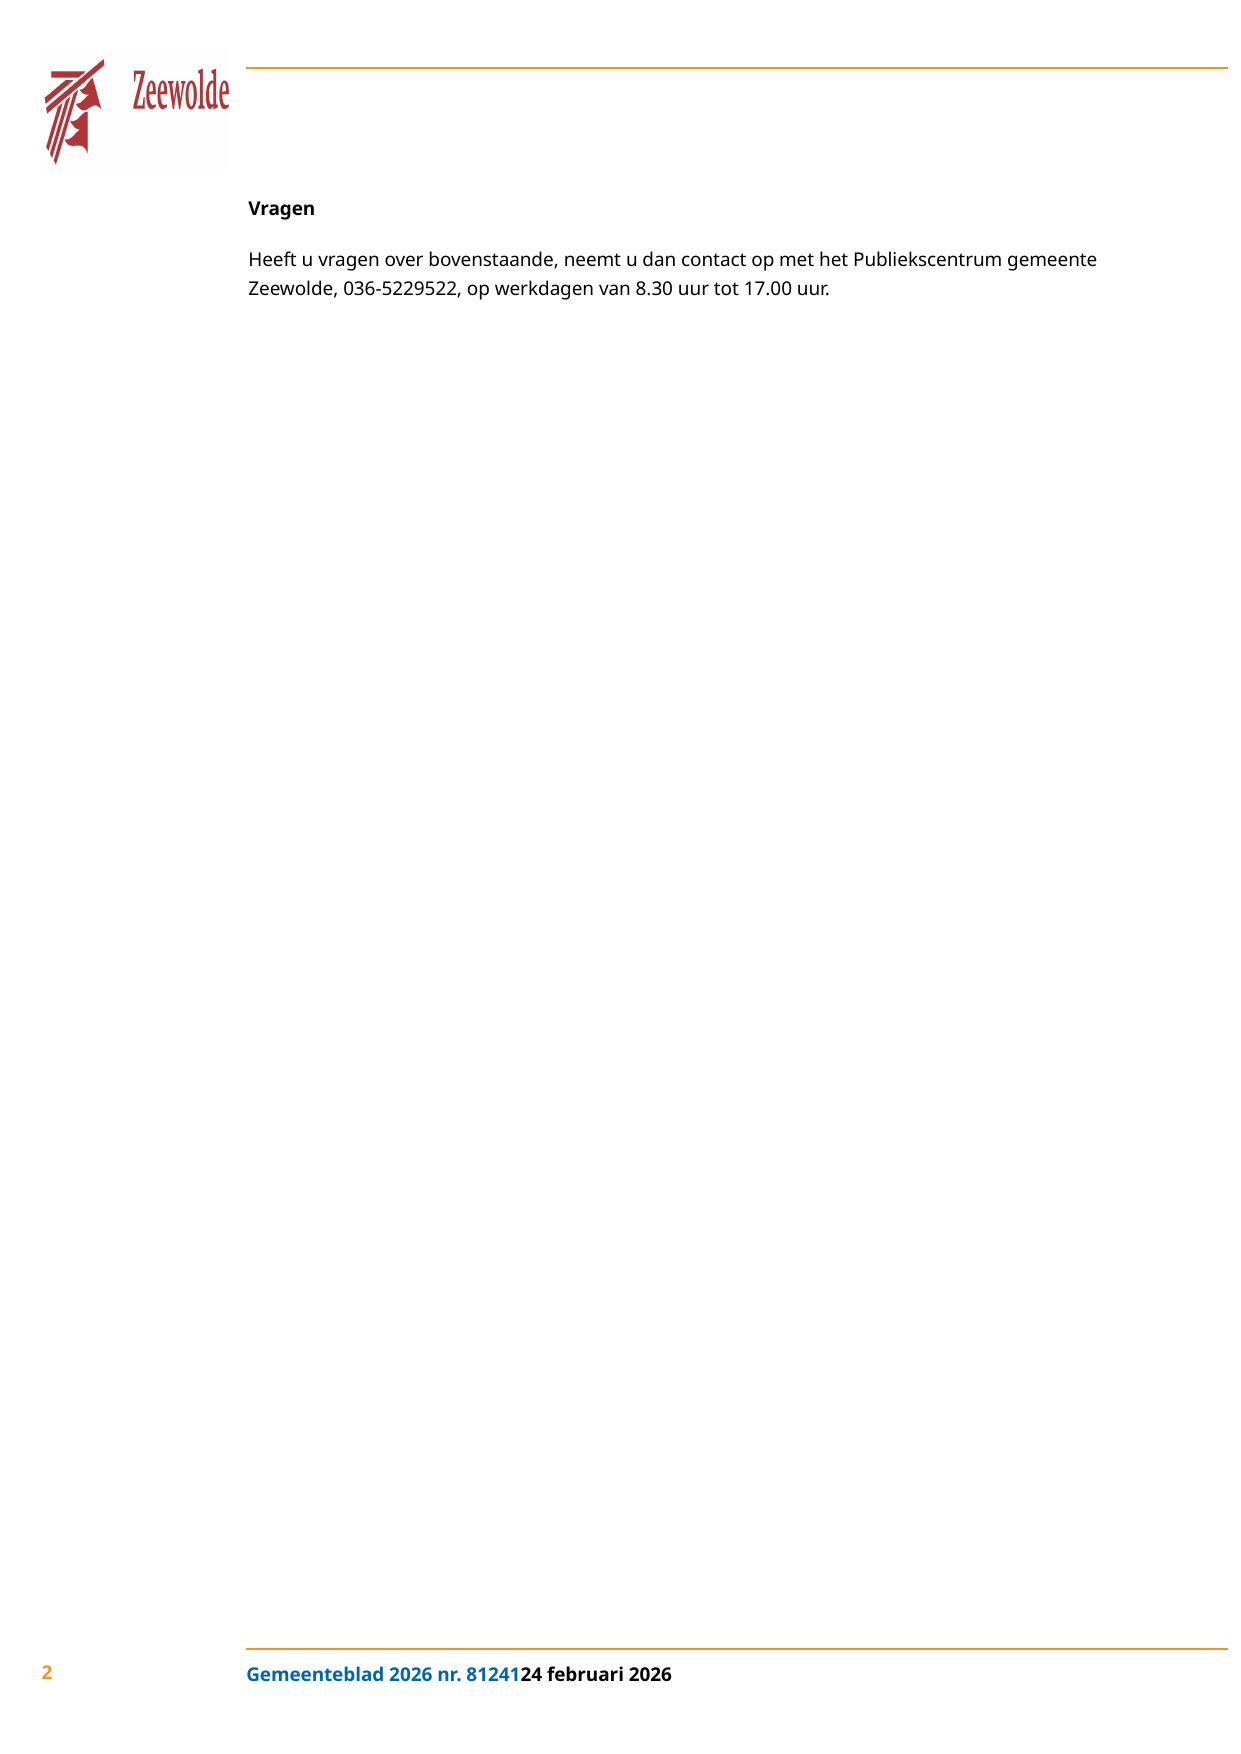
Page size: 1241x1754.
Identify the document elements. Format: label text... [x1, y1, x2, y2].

text Heeft u vragen over bovenstaande, neemt u dan contact op met het Publiekscentrum gemeente Zeewolde, 036-5229522, op werkdagen van 8.30 uur tot 17.00 uur. [248, 246, 1152, 301]
text Vragen [248, 196, 1152, 221]
picture [41, 47, 231, 172]
